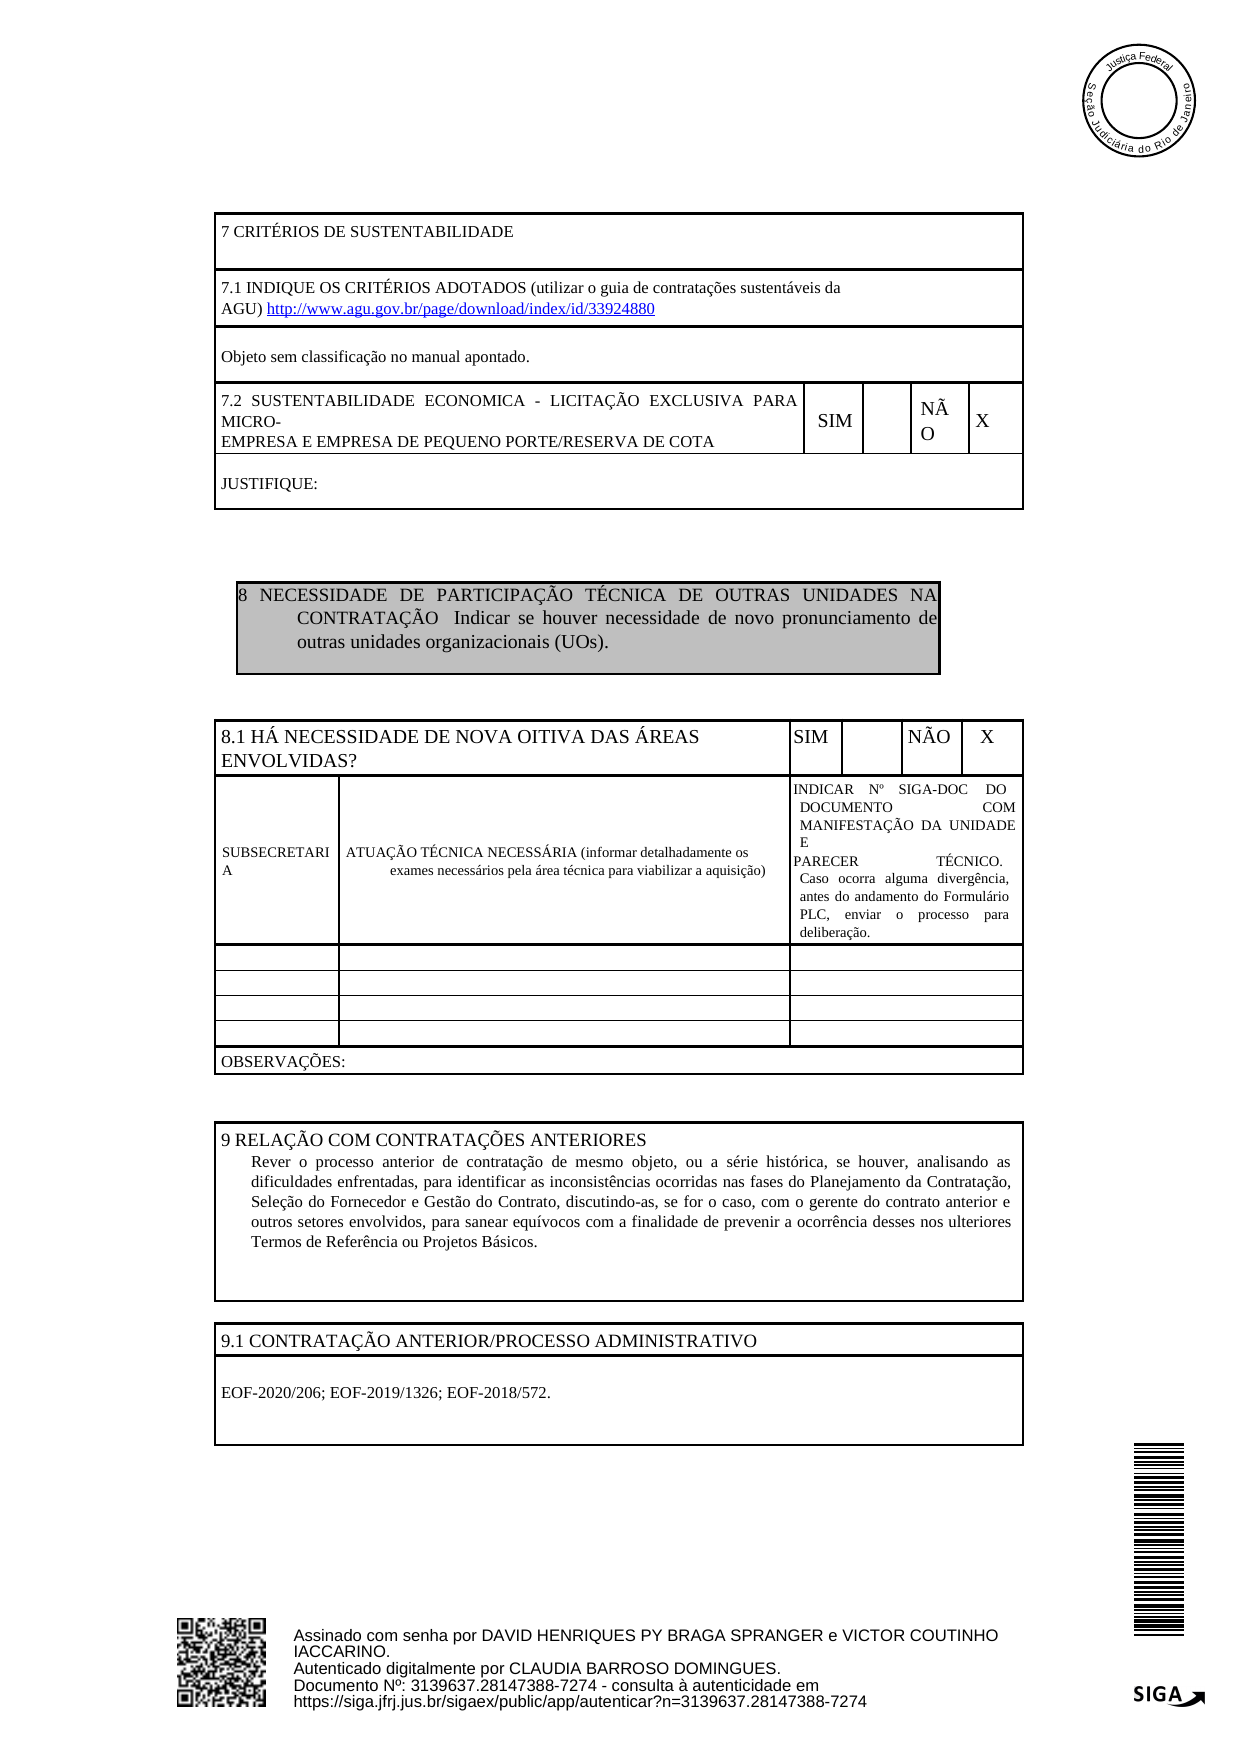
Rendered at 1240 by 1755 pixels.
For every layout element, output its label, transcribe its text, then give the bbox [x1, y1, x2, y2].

table_header 8.1 HÁ NECESSIDADE DE NOVA OITIVA DAS ÁREAS ENVOLVIDAS? [216, 722, 789, 774]
text 8 NECESSIDADE DE PARTICIPAÇÃO TÉCNICA DE OUTRAS UNIDADES NA CONTRATAÇÃO Indicar se houver necessidade de novo pronunciamento de outras unidades organizacionais (UOs). [238, 584, 938, 650]
table_cell [969, 271, 1022, 325]
table_cell [340, 946, 789, 970]
table_cell JUSTIFIQUE: [216, 454, 863, 507]
table_header [843, 722, 901, 774]
table_cell [969, 328, 1022, 381]
table_cell [863, 454, 969, 507]
table_cell ATUAÇÃO TÉCNICA NECESSÁRIA (informar detalhadamente os exames necessários pela área técnica para viabilizar a aquisição) [340, 777, 789, 942]
table_cell SIM [805, 384, 862, 453]
table_cell 7.2 SUSTENTABILIDADE ECONOMICA - LICITAÇÃO EXCLUSIVA PARA MICRO- EMPRESA E EMPRESA DE PEQUENO PORTE/RESERVA DE COTA [216, 384, 803, 453]
table_cell [863, 271, 969, 325]
table_cell [216, 996, 338, 1020]
table_cell [791, 1021, 1022, 1045]
table_cell EOF-2020/206; EOF-2019/1326; EOF-2018/572. [216, 1357, 1022, 1444]
table_cell X [970, 384, 1022, 453]
table_cell [791, 971, 1022, 995]
table_header 9.1 CONTRATAÇÃO ANTERIOR/PROCESSO ADMINISTRATIVO [216, 1325, 1022, 1354]
table_cell Objeto sem classificação no manual apontado. [216, 328, 863, 381]
table_cell [216, 971, 338, 995]
table_cell [216, 1021, 338, 1045]
table_cell [791, 946, 1022, 970]
table_header X [963, 722, 1022, 774]
table_cell [791, 996, 1022, 1020]
table_cell NÃO [912, 384, 968, 453]
table_header [863, 215, 969, 268]
table_cell SUBSECRETARIA [216, 777, 338, 942]
table_cell [969, 454, 1022, 507]
table_cell [863, 328, 969, 381]
table_header NÃO [903, 722, 961, 774]
table_cell [340, 971, 789, 995]
table_header 9 RELAÇÃO COM CONTRATAÇÕES ANTERIORES Rever o processo anterior de contratação de mesmo objeto, ou a série histórica, se houver, analisando as dificuldades enfrentadas, para identificar as inconsistências ocorridas nas fases do Planejamento da Contratação, Seleção do Fornecedor e Gestão do Contrato, discutindo-as, se for o caso, com o gerente do contrato anterior e outros setores envolvidos, para sanear equívocos com a finalidade de prevenir a ocorrência desses nos ulteriores Termos de Referência ou Projetos Básicos. [216, 1124, 1022, 1300]
table_cell INDICAR Nº SIGA-DOC DO DOCUMENTO COM MANIFESTAÇÃO DA UNIDADE E PARECER TÉCNICO. Caso ocorra alguma divergência, antes do andamento do Formulário PLC, enviar o processo para deliberação. [791, 777, 1022, 942]
table_cell [216, 946, 338, 970]
table_header 7 CRITÉRIOS DE SUSTENTABILIDADE [216, 215, 863, 268]
table_header SIM [791, 722, 841, 774]
table_cell [340, 996, 789, 1020]
table_header [969, 215, 1022, 268]
table_cell [864, 384, 910, 453]
table_cell OBSERVAÇÕES: [216, 1048, 1022, 1073]
table_cell 7.1 INDIQUE OS CRITÉRIOS ADOTADOS (utilizar o guia de contratações sustentáveis da AGU) http://www.agu.gov.br/page/download/index/id/33924880 [216, 271, 863, 325]
table_cell [340, 1021, 789, 1045]
